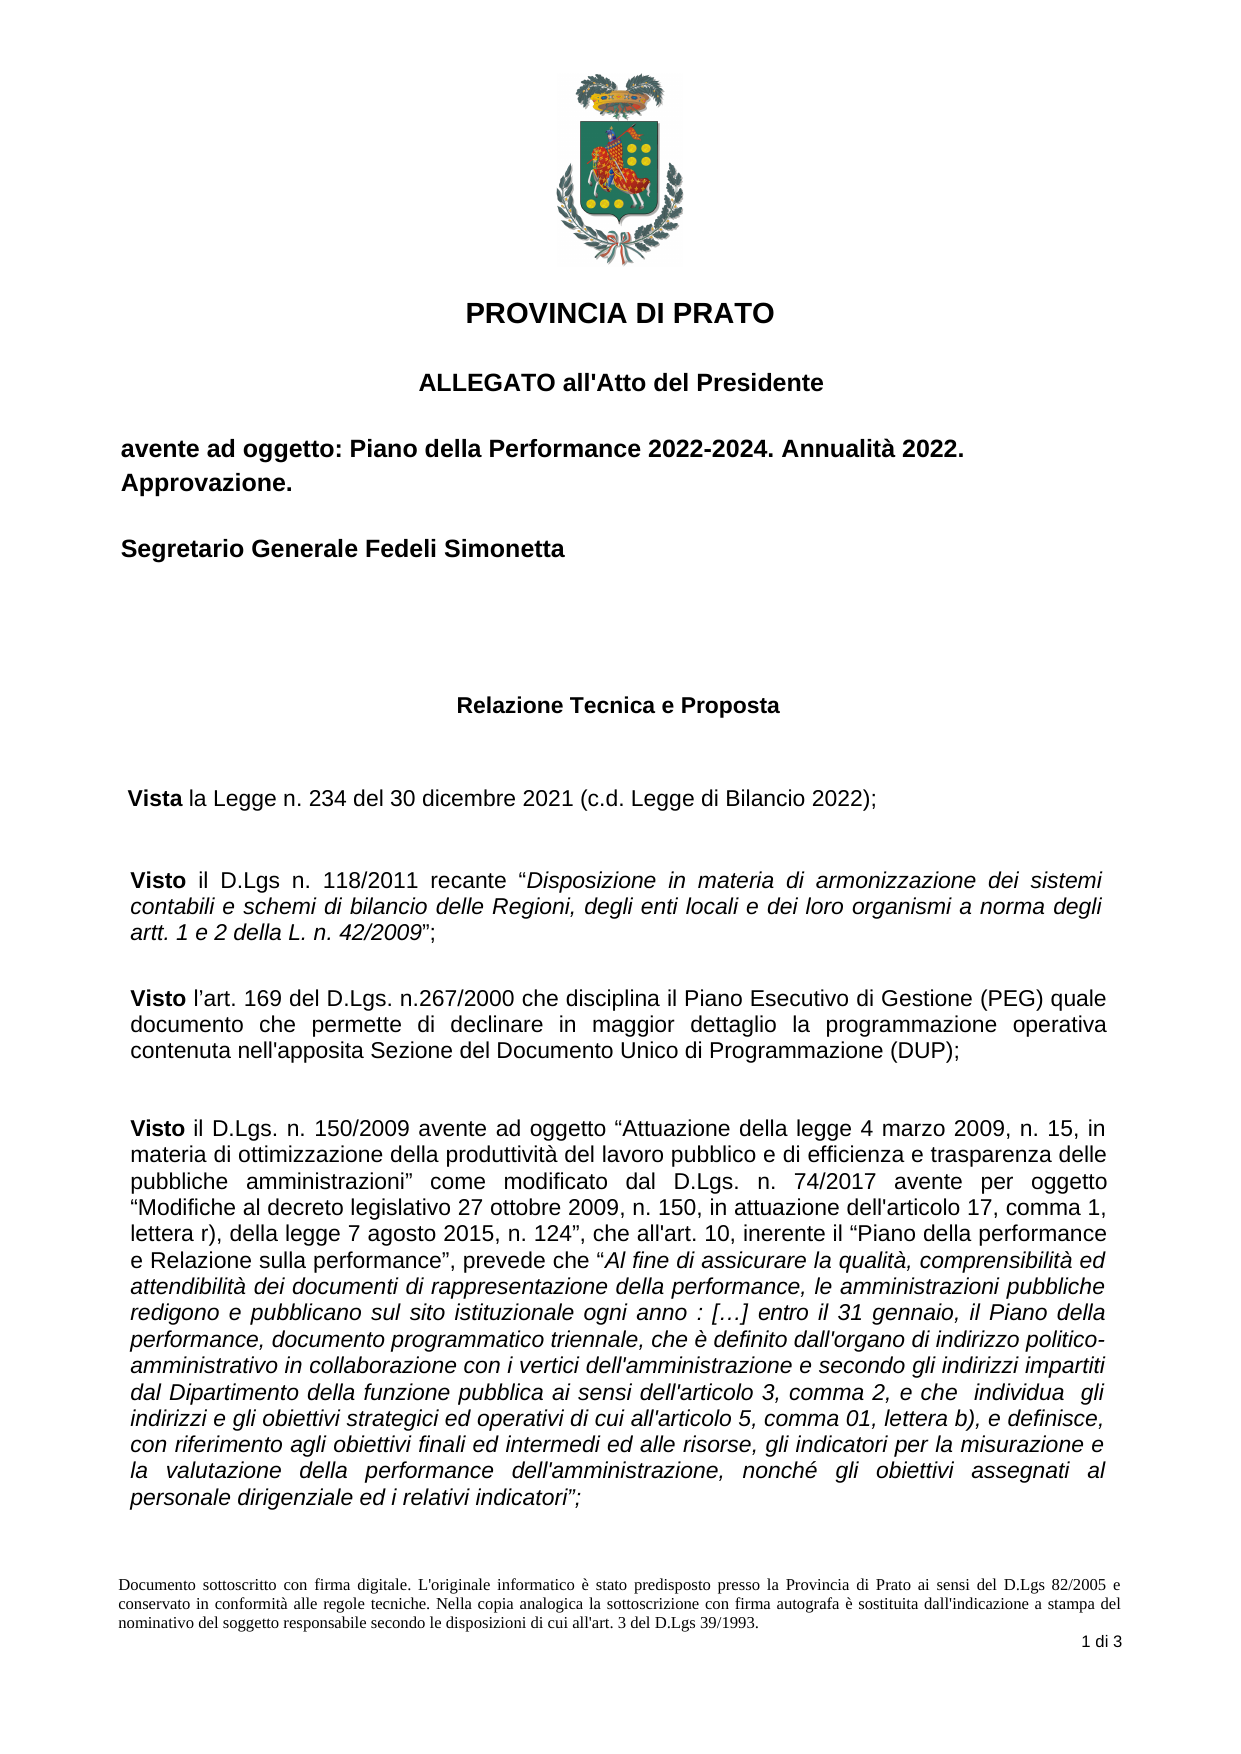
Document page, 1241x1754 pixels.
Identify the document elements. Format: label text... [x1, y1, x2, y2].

text PROVINCIA DI PRATO [118, 296, 1122, 329]
text Visto il D.Lgs n. 118/2011 recante “Disposizione in materia di armonizzazione dei sistemi contabili e schemi di bilancio delle Regioni, degli enti locali e dei loro organismi a norma degli artt. 1 e 2 della L. n. 42/2009”; [130, 867, 1104, 946]
text ALLEGATO all'Atto del Presidente [121, 368, 1122, 397]
text Visto il D.Lgs. n. 150/2009 avente ad oggetto “Attuazione della legge 4 marzo 2009, n. 15, in materia di ottimizzazione della produttività del lavoro pubblico e di efficienza e trasparenza delle pubbliche amministrazioni” come modificato dal D.Lgs. n. 74/2017 avente per oggetto “Modifiche al decreto legislativo 27 ottobre 2009, n. 150, in attuazione dell'articolo 17, comma 1, lettera r), della legge 7 agosto 2015, n. 124”, che all'art. 10, inerente il “Piano della performance e Relazione sulla performance”, prevede che “Al fine di assicurare la qualità, comprensibilità ed attendibilità dei documenti di rappresentazione della performance, le amministrazioni pubbliche redigono e pubblicano sul sito istituzionale ogni anno : […] entro il 31 gennaio, il Piano della performance, documento programmatico triennale, che è definito dall'organo di indirizzo politico-amministrativo in collaborazione con i vertici dell'amministrazione e secondo gli indirizzi impartiti dal Dipartimento della funzione pubblica ai sensi dell'articolo 3, comma 2, e che individua gli indirizzi e gli obiettivi strategici ed operativi di cui all'articolo 5, comma 01, lettera b), e definisce, con riferimento agli obiettivi finali ed intermedi ed alle risorse, gli indicatori per la misurazione e la valutazione della performance dell'amministrazione, nonché gli obiettivi assegnati al personale dirigenziale ed i relativi indicatori”; [130, 1115, 1108, 1510]
text Vista la Legge n. 234 del 30 dicembre 2021 (c.d. Legge di Bilancio 2022); [127, 785, 1122, 811]
text Relazione Tecnica e Proposta [121, 692, 1122, 718]
text Visto l’art. 169 del D.Lgs. n.267/2000 che disciplina il Piano Esecutivo di Gestione (PEG) quale documento che permette di declinare in maggior dettaglio la programmazione operativa contenuta nell'apposita Sezione del Documento Unico di Programmazione (DUP); [130, 984, 1108, 1063]
text avente ad oggetto: Piano della Performance 2022-2024. Annualità 2022. Approvazione. [121, 434, 1122, 496]
text Segretario Generale Fedeli Simonetta [121, 533, 1122, 562]
